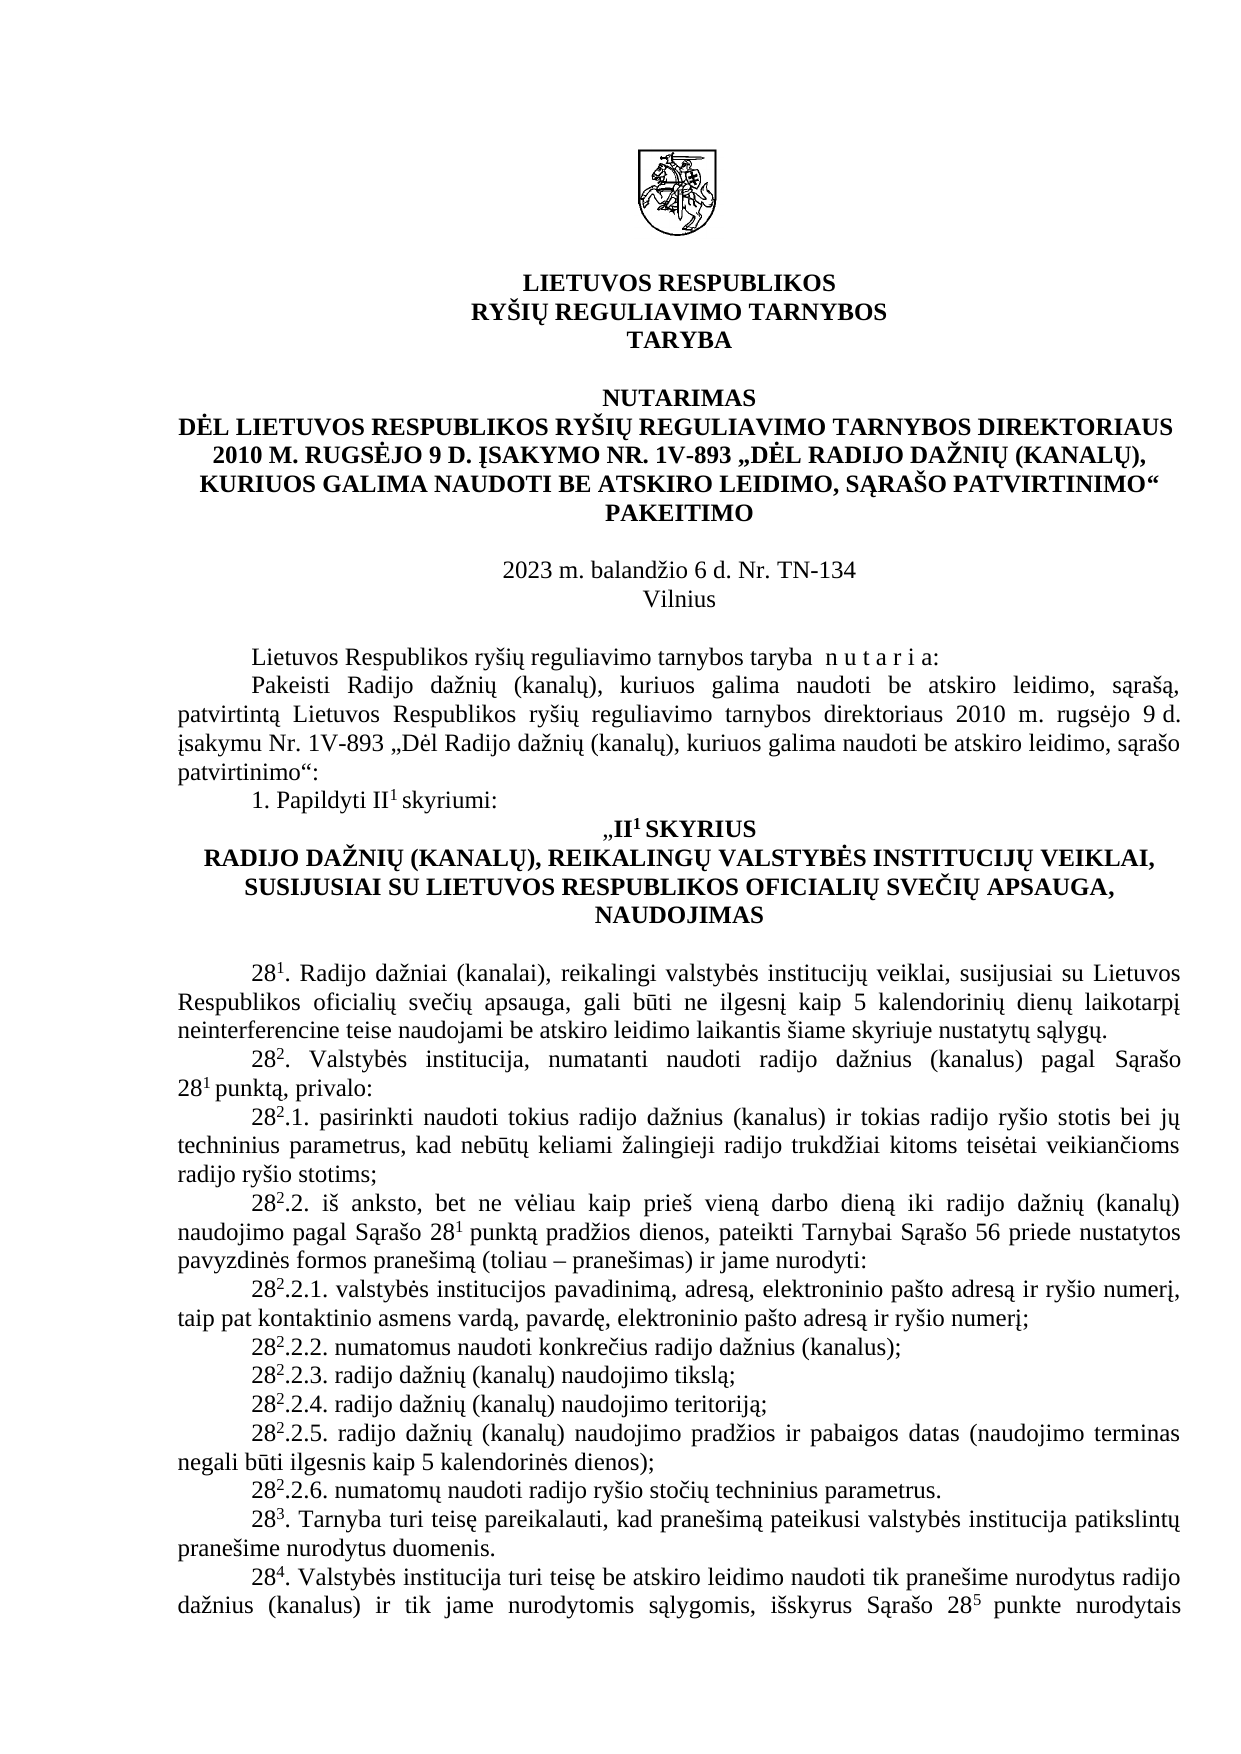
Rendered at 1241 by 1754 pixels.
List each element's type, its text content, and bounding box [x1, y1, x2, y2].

text TARYBA [177, 325, 1181, 354]
text 282.2. iš anksto, bet ne vėliau kaip prieš vieną darbo dieną iki radijo dažnių (kanalų) naudojimo pagal Sąrašo 281 punktą pradžios dienos, pateikti Tarnybai Sąrašo 56 priede nustatytos pavyzdinės formos pranešimą (toliau – pranešimas) ir jame nurodyti: [177, 1188, 1181, 1274]
text 284. Valstybės institucija turi teisę be atskiro leidimo naudoti tik pranešime nurodytus radijo dažnius (kanalus) ir tik jame nurodytomis sąlygomis, išskyrus Sąrašo 285 punkte nurodytais [177, 1562, 1181, 1619]
text NUTARIMAS [177, 383, 1181, 412]
text 282.1. pasirinkti naudoti tokius radijo dažnius (kanalus) ir tokias radijo ryšio stotis bei jų techninius parametrus, kad nebūtų keliami žalingieji radijo trukdžiai kitoms teisėtai veikiančioms radijo ryšio stotims; [177, 1102, 1181, 1188]
text 282.2.4. radijo dažnių (kanalų) naudojimo teritoriją; [177, 1389, 1181, 1418]
text Vilnius [177, 584, 1181, 613]
text „II1 SKYRIUS [177, 814, 1181, 843]
text LIETUVOS RESPUBLIKOS [177, 268, 1181, 297]
text DĖL LIETUVOS RESPUBLIKOS RYŠIŲ REGULIavimo tarnybos direktoriaus [177, 412, 1181, 440]
text 283. Tarnyba turi teisę pareikalauti, kad pranešimą pateikusi valstybės institucija patikslintų pranešime nurodytus duomenis. [177, 1504, 1181, 1562]
text 1. Papildyti II1 skyriumi: [177, 785, 1181, 814]
text 282.2.2. numatomus naudoti konkrečius radijo dažnius (kanalus); [177, 1332, 1181, 1360]
text Lietuvos Respublikos ryšių reguliavimo tarnybos taryba nutaria: [177, 642, 1181, 670]
text RADIJO DAŽNIŲ (KANALŲ), REIKALINGŲ VALSTYBĖS INSTITUCIJŲ VEIKLAI, SUSIJUSIAI SU LIETUVOS RESPUBLIKOS OFICIALIŲ SVEČIŲ APSAUGA, NAUDOJIMAS [177, 843, 1181, 929]
text 282.2.3. radijo dažnių (kanalų) naudojimo tikslą; [177, 1360, 1181, 1389]
text 281. Radijo dažniai (kanalai), reikalingi valstybės institucijų veiklai, susijusiai su Lietuvos Respublikos oficialių svečių apsauga, gali būti ne ilgesnį kaip 5 kalendorinių dienų laikotarpį neinterferencine teise naudojami be atskiro leidimo laikantis šiame skyriuje nustatytų sąlygų. [177, 958, 1181, 1044]
text Pakeisti Radijo dažnių (kanalų), kuriuos galima naudoti be atskiro leidimo, sąrašą, patvirtintą Lietuvos Respublikos ryšių reguliavimo tarnybos direktoriaus 2010 m. rugsėjo 9 d. įsakymu Nr. 1V-893 „Dėl Radijo dažnių (kanalų), kuriuos galima naudoti be atskiro leidimo, sąrašo patvirtinimo“: [177, 670, 1181, 785]
text 2023 m. balandžio 6 d. Nr. TN-134 [177, 555, 1181, 584]
text RYŠIŲ REGULIAVIMO TARNYBOS [177, 297, 1181, 325]
text 282.2.5. radijo dažnių (kanalų) naudojimo pradžios ir pabaigos datas (naudojimo terminas negali būti ilgesnis kaip 5 kalendorinės dienos); [177, 1418, 1181, 1475]
text 2010 M. RUGSĖJO 9 D. ĮSAKYMO NR. 1V-893 „DĖL RADIJO DAŽNIŲ (KANALŲ), KURIUOS GALIMA NAUDOTI BE ATSKIRO LEIDIMO, SĄRAŠO PATVIRTINIMO“ pakeitimo [177, 440, 1181, 527]
text 282.2.1. valstybės institucijos pavadinimą, adresą, elektroninio pašto adresą ir ryšio numerį, taip pat kontaktinio asmens vardą, pavardę, elektroninio pašto adresą ir ryšio numerį; [177, 1274, 1181, 1332]
text 282.2.6. numatomų naudoti radijo ryšio stočių techninius parametrus. [177, 1475, 1181, 1504]
text 282. Valstybės institucija, numatanti naudoti radijo dažnius (kanalus) pagal Sąrašo 281 punktą, privalo: [177, 1044, 1181, 1102]
